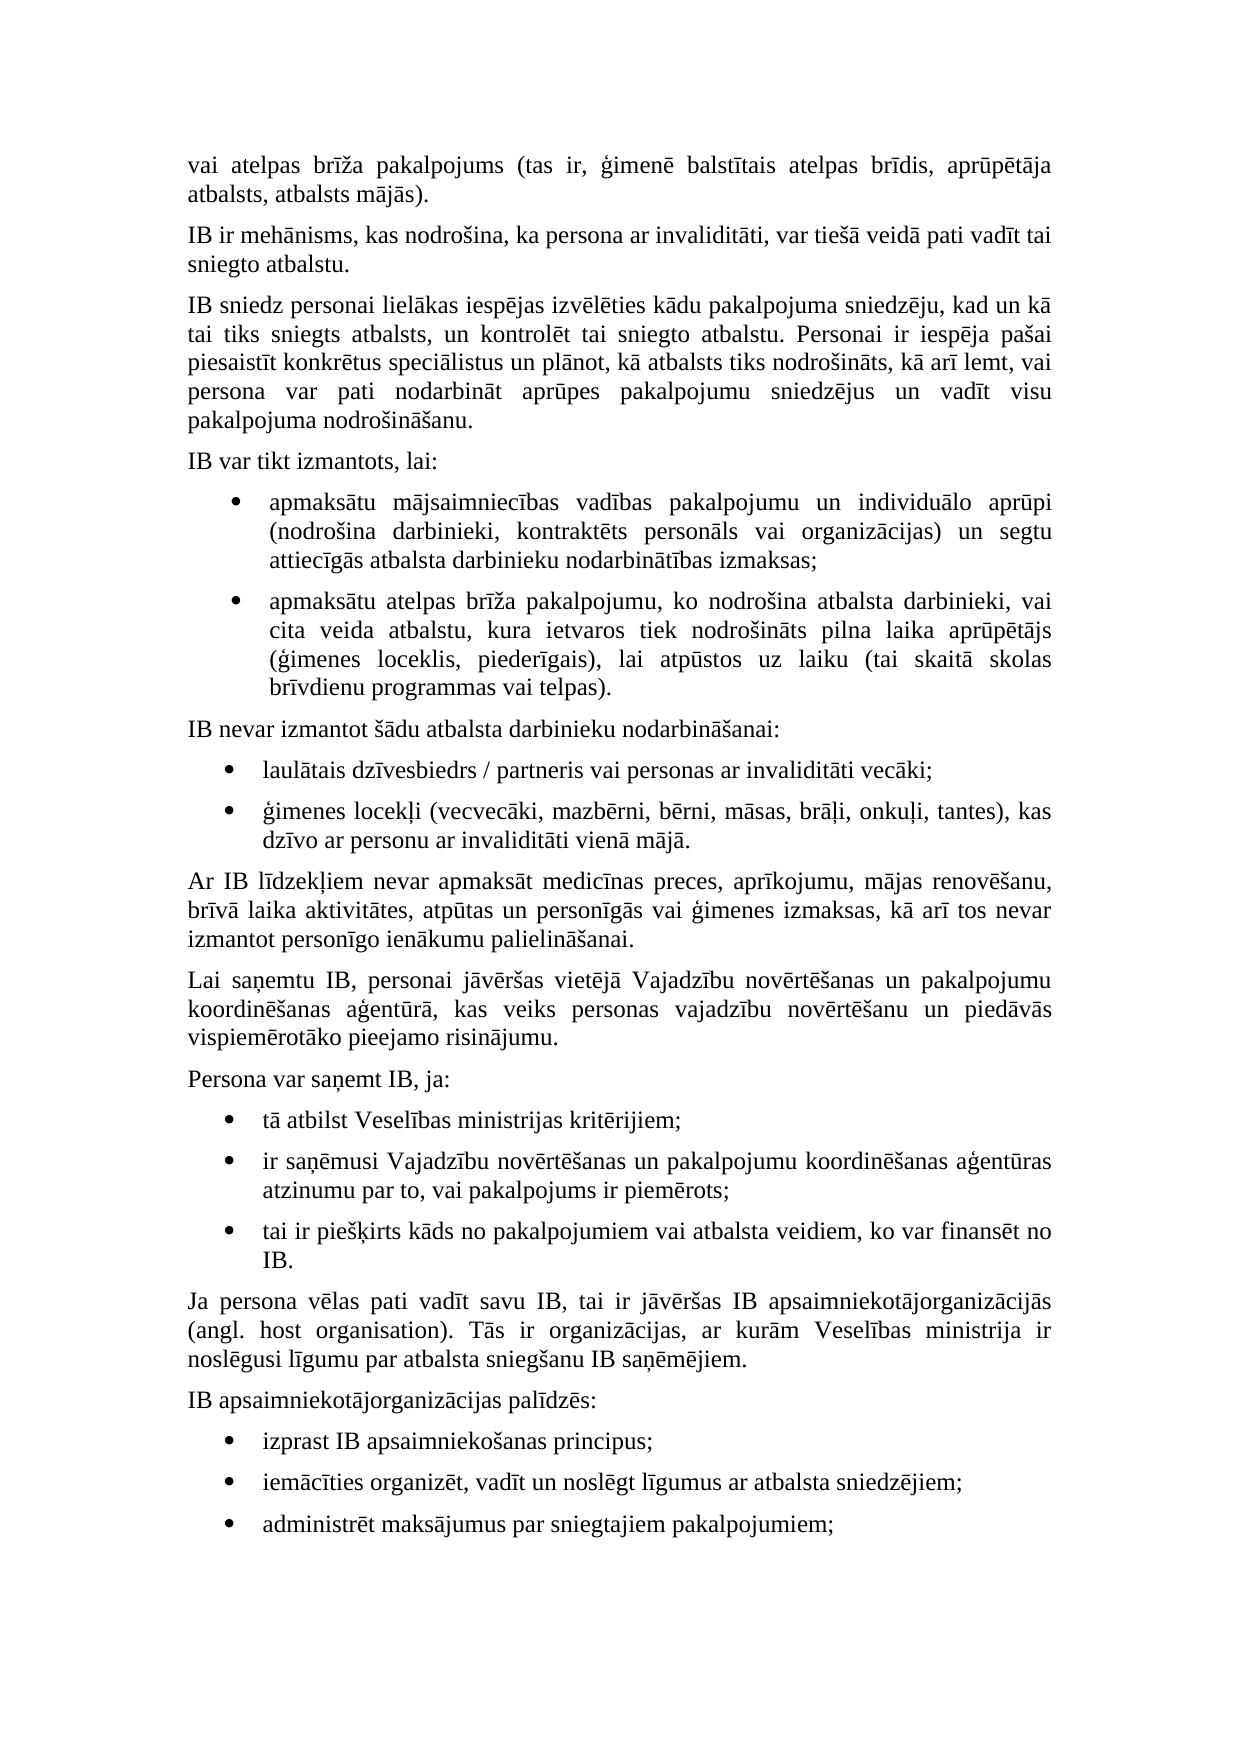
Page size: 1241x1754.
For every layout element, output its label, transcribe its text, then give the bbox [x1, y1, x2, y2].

list ir saņēmusi Vajadzību novērtēšanas un pakalpojumu koordinēšanas aģentūras atzinumu par to, vai pakalpojums ir piemērots; [225, 1146, 1053, 1204]
list tā atbilst Veselības ministrijas kritērijiem; [225, 1105, 1053, 1134]
text IB sniedz personai lielākas iespējas izvēlēties kādu pakalpojuma sniedzēju, kad un kā tai tiks sniegts atbalsts, un kontrolēt tai sniegto atbalstu. Personai ir iespēja pašai piesaistīt konkrētus speciālistus un plānot, kā atbalsts tiks nodrošināts, kā arī lemt, vai persona var pati nodarbināt aprūpes pakalpojumu sniedzējus un vadīt visu pakalpojuma nodrošināšanu. [187, 290, 1053, 434]
list tai ir piešķirts kāds no pakalpojumiem vai atbalsta veidiem, ko var finansēt no IB. [225, 1216, 1053, 1274]
list apmaksātu atelpas brīža pakalpojumu, ko nodrošina atbalsta darbinieki, vai cita veida atbalstu, kura ietvaros tiek nodrošināts pilna laika aprūpētājs (ģimenes loceklis, piederīgais), lai atpūstos uz laiku (tai skaitā skolas brīvdienu programmas vai telpas). [232, 586, 1053, 701]
text Lai saņemtu IB, personai jāvēršas vietējā Vajadzību novērtēšanas un pakalpojumu koordinēšanas aģentūrā, kas veiks personas vajadzību novērtēšanu un piedāvās vispiemērotāko pieejamo risinājumu. [187, 965, 1053, 1051]
text Ar IB līdzekļiem nevar apmaksāt medicīnas preces, aprīkojumu, mājas renovēšanu, brīvā laika aktivitātes, atpūtas un personīgās vai ģimenes izmaksas, kā arī tos nevar izmantot personīgo ienākumu palielināšanai. [187, 866, 1053, 952]
text IB ir mehānisms, kas nodrošina, ka persona ar invaliditāti, var tiešā veidā pati vadīt tai sniegto atbalstu. [187, 220, 1053, 277]
text vai atelpas brīža pakalpojums (tas ir, ģimenē balstītais atelpas brīdis, aprūpētāja atbalsts, atbalsts mājās). [187, 150, 1053, 207]
text IB var tikt izmantots, lai: [187, 446, 1053, 475]
text Ja persona vēlas pati vadīt savu IB, tai ir jāvēršas IB apsaimniekotājorganizācijās (angl. host organisation). Tās ir organizācijas, ar kurām Veselības ministrija ir noslēgusi līgumu par atbalsta sniegšanu IB saņēmējiem. [187, 1286, 1053, 1372]
list iemācīties organizēt, vadīt un noslēgt līgumus ar atbalsta sniedzējiem; [225, 1467, 1053, 1496]
text IB apsaimniekotājorganizācijas palīdzēs: [187, 1385, 1053, 1414]
list apmaksātu mājsaimniecības vadības pakalpojumu un individuālo aprūpi (nodrošina darbinieki, kontraktēts personāls vai organizācijas) un segtu attiecīgās atbalsta darbinieku nodarbinātības izmaksas; [232, 487, 1053, 574]
text Persona var saņemt IB, ja: [187, 1064, 1053, 1092]
list laulātais dzīvesbiedrs / partneris vai personas ar invaliditāti vecāki; [225, 755, 1053, 784]
list administrēt maksājumus par sniegtajiem pakalpojumiem; [225, 1509, 1053, 1537]
list ģimenes locekļi (vecvecāki, mazbērni, bērni, māsas, brāļi, onkuļi, tantes), kas dzīvo ar personu ar invaliditāti vienā mājā. [225, 796, 1053, 854]
list izprast IB apsaimniekošanas principus; [225, 1426, 1053, 1455]
text IB nevar izmantot šādu atbalsta darbinieku nodarbināšanai: [187, 714, 1053, 742]
